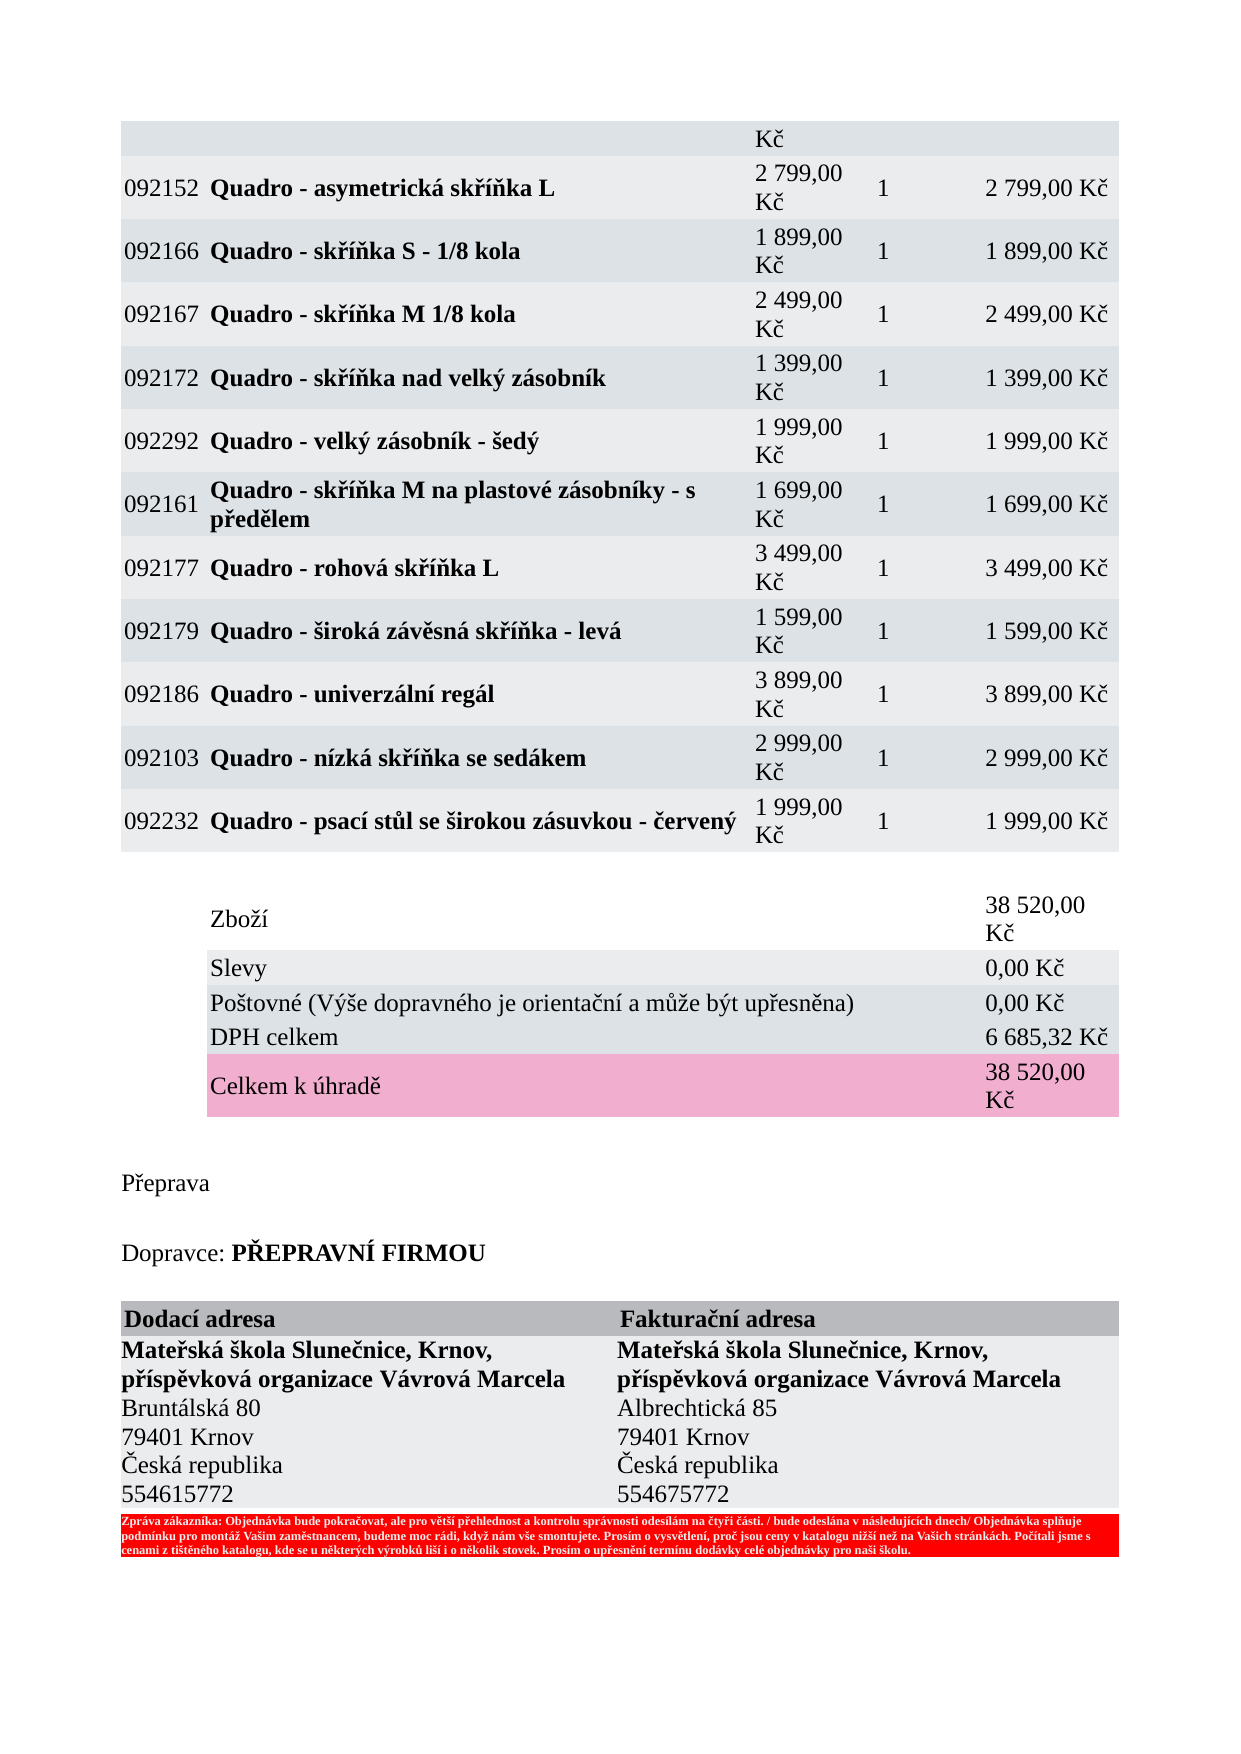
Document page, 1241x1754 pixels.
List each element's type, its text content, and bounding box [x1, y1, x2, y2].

table_cell Přeprava [118, 1166, 1122, 1200]
table_cell Slevy [207, 950, 982, 985]
table_cell 092179 [121, 599, 207, 662]
table_cell [121, 1054, 207, 1117]
table_cell [118, 1269, 1122, 1511]
table_cell 092166 [121, 219, 207, 282]
table_cell 1 999,00 Kč [982, 789, 1119, 852]
table_cell 0,00 Kč [982, 985, 1119, 1019]
table_cell [207, 121, 752, 156]
table_header Fakturační adresa [617, 1301, 1119, 1336]
table_cell [121, 985, 207, 1019]
table_cell Kč [752, 121, 874, 156]
table_cell 3 499,00 Kč [982, 536, 1119, 599]
table_cell [121, 887, 207, 950]
table_cell [121, 852, 1119, 887]
table_cell [118, 1200, 1122, 1235]
table_cell 1 [874, 662, 982, 726]
table_cell 092167 [121, 282, 207, 346]
table_cell 1 599,00 Kč [982, 599, 1119, 662]
table_cell Quadro - psací stůl se širokou zásuvkou - červený [207, 789, 752, 852]
table_cell 2 999,00 Kč [982, 726, 1119, 789]
table_cell [874, 121, 982, 156]
table_cell 092161 [121, 472, 207, 536]
table_header Dodací adresa [121, 1301, 617, 1336]
table_cell 1 [874, 409, 982, 472]
table_cell 3 899,00 Kč [982, 662, 1119, 726]
table_cell [118, 1131, 1122, 1166]
table_cell 2 799,00 Kč [982, 156, 1119, 219]
table_cell 1 [874, 789, 982, 852]
table_cell Dopravce: PŘEPRAVNÍ FIRMOU [118, 1235, 1122, 1269]
table_cell 38 520,00 Kč [982, 1054, 1119, 1117]
table_cell Mateřská škola Slunečnice, Krnov, příspěvková organizace Vávrová Marcela Bruntálská 80 79401 Krnov Česká republika 554615772 [121, 1336, 617, 1508]
table_cell [982, 121, 1119, 156]
table_cell 1 [874, 282, 982, 346]
table_cell Quadro - široká závěsná skříňka - levá [207, 599, 752, 662]
table_cell 1 [874, 536, 982, 599]
table_cell 1 899,00 Kč [752, 219, 874, 282]
table_cell Quadro - nízká skříňka se sedákem [207, 726, 752, 789]
table_cell 1 [874, 156, 982, 219]
table_cell Quadro - rohová skříňka L [207, 536, 752, 599]
table_cell [121, 1019, 207, 1054]
table_cell Quadro - skříňka S - 1/8 kola [207, 219, 752, 282]
table_cell Celkem k úhradě [207, 1054, 982, 1117]
table_cell [121, 121, 207, 156]
table_cell Quadro - univerzální regál [207, 662, 752, 726]
table_cell Zpráva zákazníka: Objednávka bude pokračovat, ale pro větší přehlednost a kontrolu správnosti odesílám na čtyři části. / bude odeslána v následujících dnech/ Objednávka splňuje podmínku pro montáž Vašim zaměstnancem, budeme moc rádi, když nám vše smontujete. Prosím o vysvětlení, proč jsou ceny v katalogu nižší než na Vašich stránkách. Počítali jsme s cenami z tištěného katalogu, kde se u některých výrobků liší i o několik stovek. Prosím o upřesnění termínu dodávky celé objednávky pro naši školu. [118, 1511, 1122, 1589]
table_cell Poštovné (Výše dopravného je orientační a může být upřesněna) [207, 985, 982, 1019]
table_cell 2 499,00 Kč [982, 282, 1119, 346]
table_cell 092103 [121, 726, 207, 789]
table_cell 092152 [121, 156, 207, 219]
table_cell 2 499,00 Kč [752, 282, 874, 346]
table_cell Mateřská škola Slunečnice, Krnov, příspěvková organizace Vávrová Marcela Albrechtická 85 79401 Krnov Česká republika 554675772 [617, 1336, 1119, 1508]
table_cell 1 899,00 Kč [982, 219, 1119, 282]
table_cell 1 699,00 Kč [752, 472, 874, 536]
table_cell 092172 [121, 346, 207, 409]
table_cell 1 399,00 Kč [752, 346, 874, 409]
table_cell [121, 950, 207, 985]
table_cell 1 599,00 Kč [752, 599, 874, 662]
table_cell 092186 [121, 662, 207, 726]
table_cell 1 [874, 346, 982, 409]
table_cell Quadro - asymetrická skříňka L [207, 156, 752, 219]
table_cell 3 899,00 Kč [752, 662, 874, 726]
table_cell 6 685,32 Kč [982, 1019, 1119, 1054]
table_cell 0,00 Kč [982, 950, 1119, 985]
table_cell Quadro - skříňka M 1/8 kola [207, 282, 752, 346]
table_cell 2 799,00 Kč [752, 156, 874, 219]
table_cell Quadro - skříňka nad velký zásobník [207, 346, 752, 409]
table_cell 1 [874, 219, 982, 282]
table_cell 1 699,00 Kč [982, 472, 1119, 536]
table_cell 092292 [121, 409, 207, 472]
table_cell Quadro - skříňka M na plastové zásobníky - s předělem [207, 472, 752, 536]
table_cell 1 [874, 599, 982, 662]
table_cell 38 520,00 Kč [982, 887, 1119, 950]
table_cell DPH celkem [207, 1019, 982, 1054]
table_cell [118, 118, 1122, 1120]
table_cell 1 999,00 Kč [752, 409, 874, 472]
table_cell Zboží [207, 887, 982, 950]
table_cell 1 [874, 726, 982, 789]
table_cell Quadro - velký zásobník - šedý [207, 409, 752, 472]
table_cell 092177 [121, 536, 207, 599]
table_cell 1 [874, 472, 982, 536]
table_cell [118, 1120, 1122, 1131]
table_cell 3 499,00 Kč [752, 536, 874, 599]
table_cell 1 399,00 Kč [982, 346, 1119, 409]
table_cell 2 999,00 Kč [752, 726, 874, 789]
table_cell 1 999,00 Kč [752, 789, 874, 852]
table_cell 1 999,00 Kč [982, 409, 1119, 472]
table_cell 092232 [121, 789, 207, 852]
